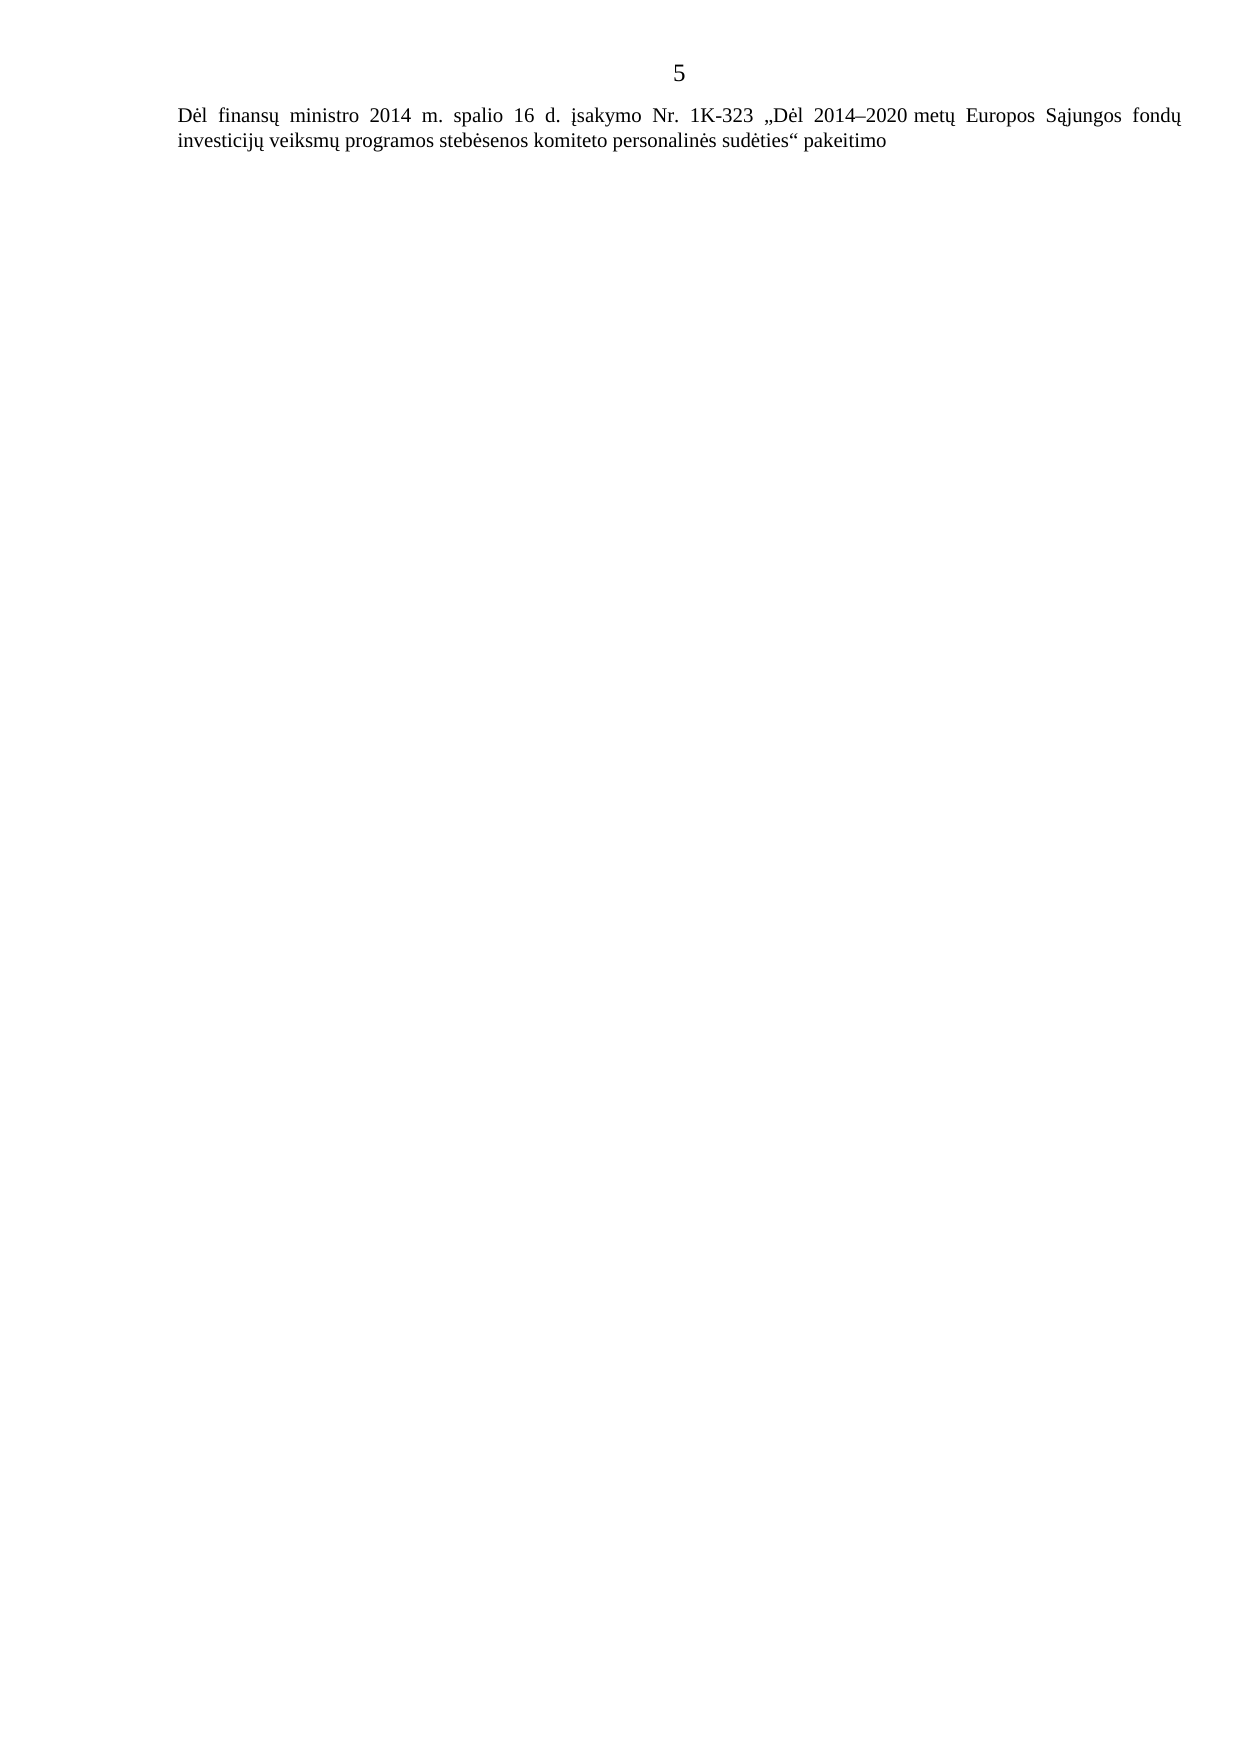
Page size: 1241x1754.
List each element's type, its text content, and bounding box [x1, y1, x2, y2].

text Dėl finansų ministro 2014 m. spalio 16 d. įsakymo Nr. 1K-323 „Dėl 2014–2020 metų Europos Sąjungos fondų investicijų veiksmų programos stebėsenos komiteto personalinės sudėties“ pakeitimo [177, 103, 1181, 152]
